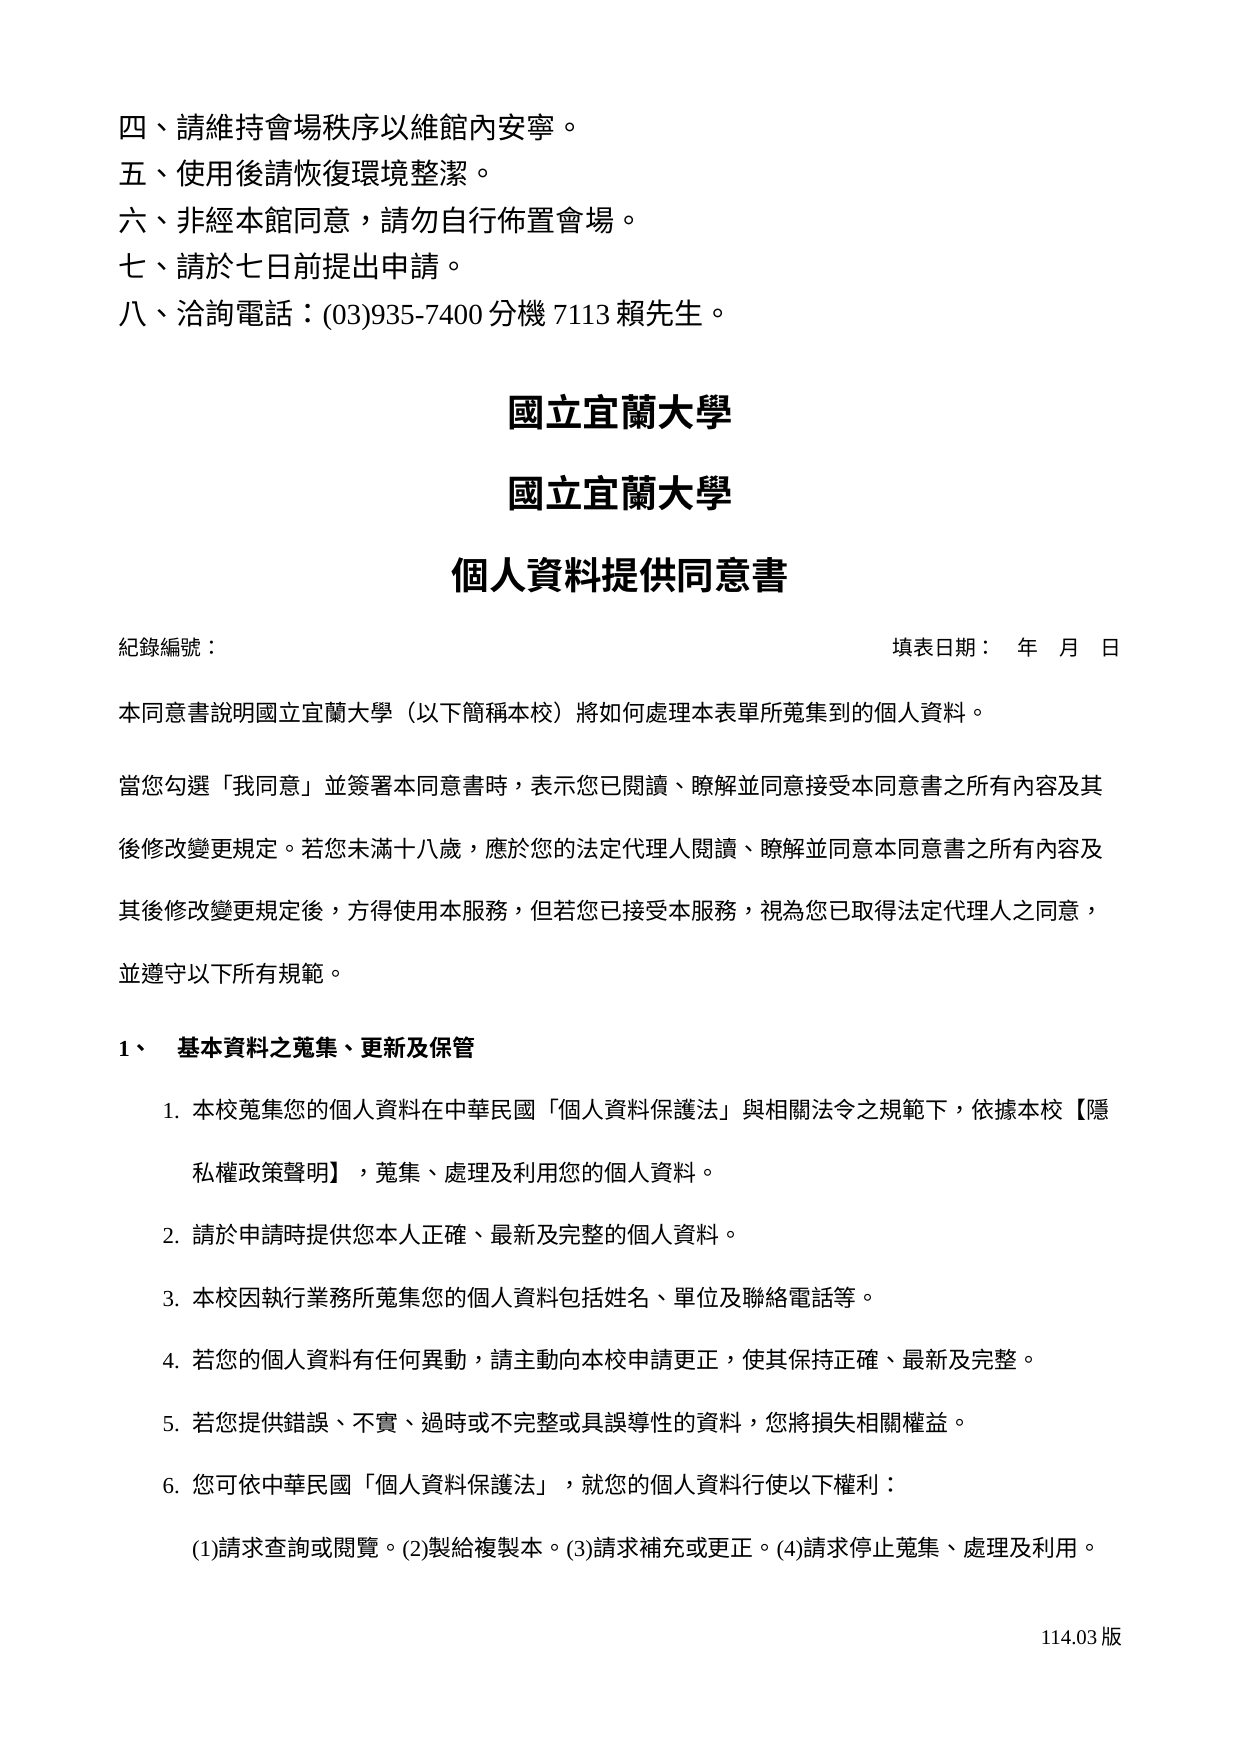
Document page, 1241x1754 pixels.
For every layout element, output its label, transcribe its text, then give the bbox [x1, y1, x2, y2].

text 七、請於七日前提出申請。 [118, 244, 1122, 286]
list 若您的個人資料有任何異動，請主動向本校申請更正，使其保持正確、最新及完整。 [162, 1317, 1122, 1379]
text (1)請求查詢或閱覽。(2)製給複製本。(3)請求補充或更正。(4)請求停止蒐集、處理及利用。 [192, 1504, 1122, 1567]
text 八、洽詢電話：(03)935-7400分機7113賴先生。 [118, 290, 1122, 333]
text 本同意書說明國立宜蘭大學（以下簡稱本校）將如何處理本表單所蒐集到的個人資料。 [118, 669, 1122, 732]
text 四、請維持會場秩序以維館內安寧。 [118, 104, 1122, 147]
text 個人資料提供同意書 [118, 531, 1122, 593]
list 若您提供錯誤、不實、過時或不完整或具誤導性的資料，您將損失相關權益。 [162, 1379, 1122, 1442]
text 國立宜蘭大學 [118, 449, 1122, 512]
text 紀錄編號： 填表日期： 年 月 日 [118, 631, 1122, 662]
list 本校蒐集您的個人資料在中華民國「個人資料保護法」與相關法令之規範下，依據本校【隱私權政策聲明】，蒐集、處理及利用您的個人資料。 [162, 1067, 1122, 1192]
list 本校因執行業務所蒐集您的個人資料包括姓名、單位及聯絡電話等。 [162, 1254, 1122, 1317]
text 國立宜蘭大學 [118, 368, 1122, 431]
text 五、使用後請恢復環境整潔。 [118, 151, 1122, 193]
list 您可依中華民國「個人資料保護法」，就您的個人資料行使以下權利： [162, 1442, 1122, 1504]
text 六、非經本館同意，請勿自行佈置會場。 [118, 197, 1122, 240]
list 請於申請時提供您本人正確、最新及完整的個人資料。 [162, 1192, 1122, 1254]
list 基本資料之蒐集、更新及保管 [118, 1004, 1122, 1067]
text 當您勾選「我同意」並簽署本同意書時，表示您已閱讀、瞭解並同意接受本同意書之所有內容及其後修改變更規定。若您未滿十八歲，應於您的法定代理人閱讀、瞭解並同意本同意書之所有內容及其後修改變更規定後，方得使用本服務，但若您已接受本服務，視為您已取得法定代理人之同意，並遵守以下所有規範。 [118, 743, 1122, 993]
